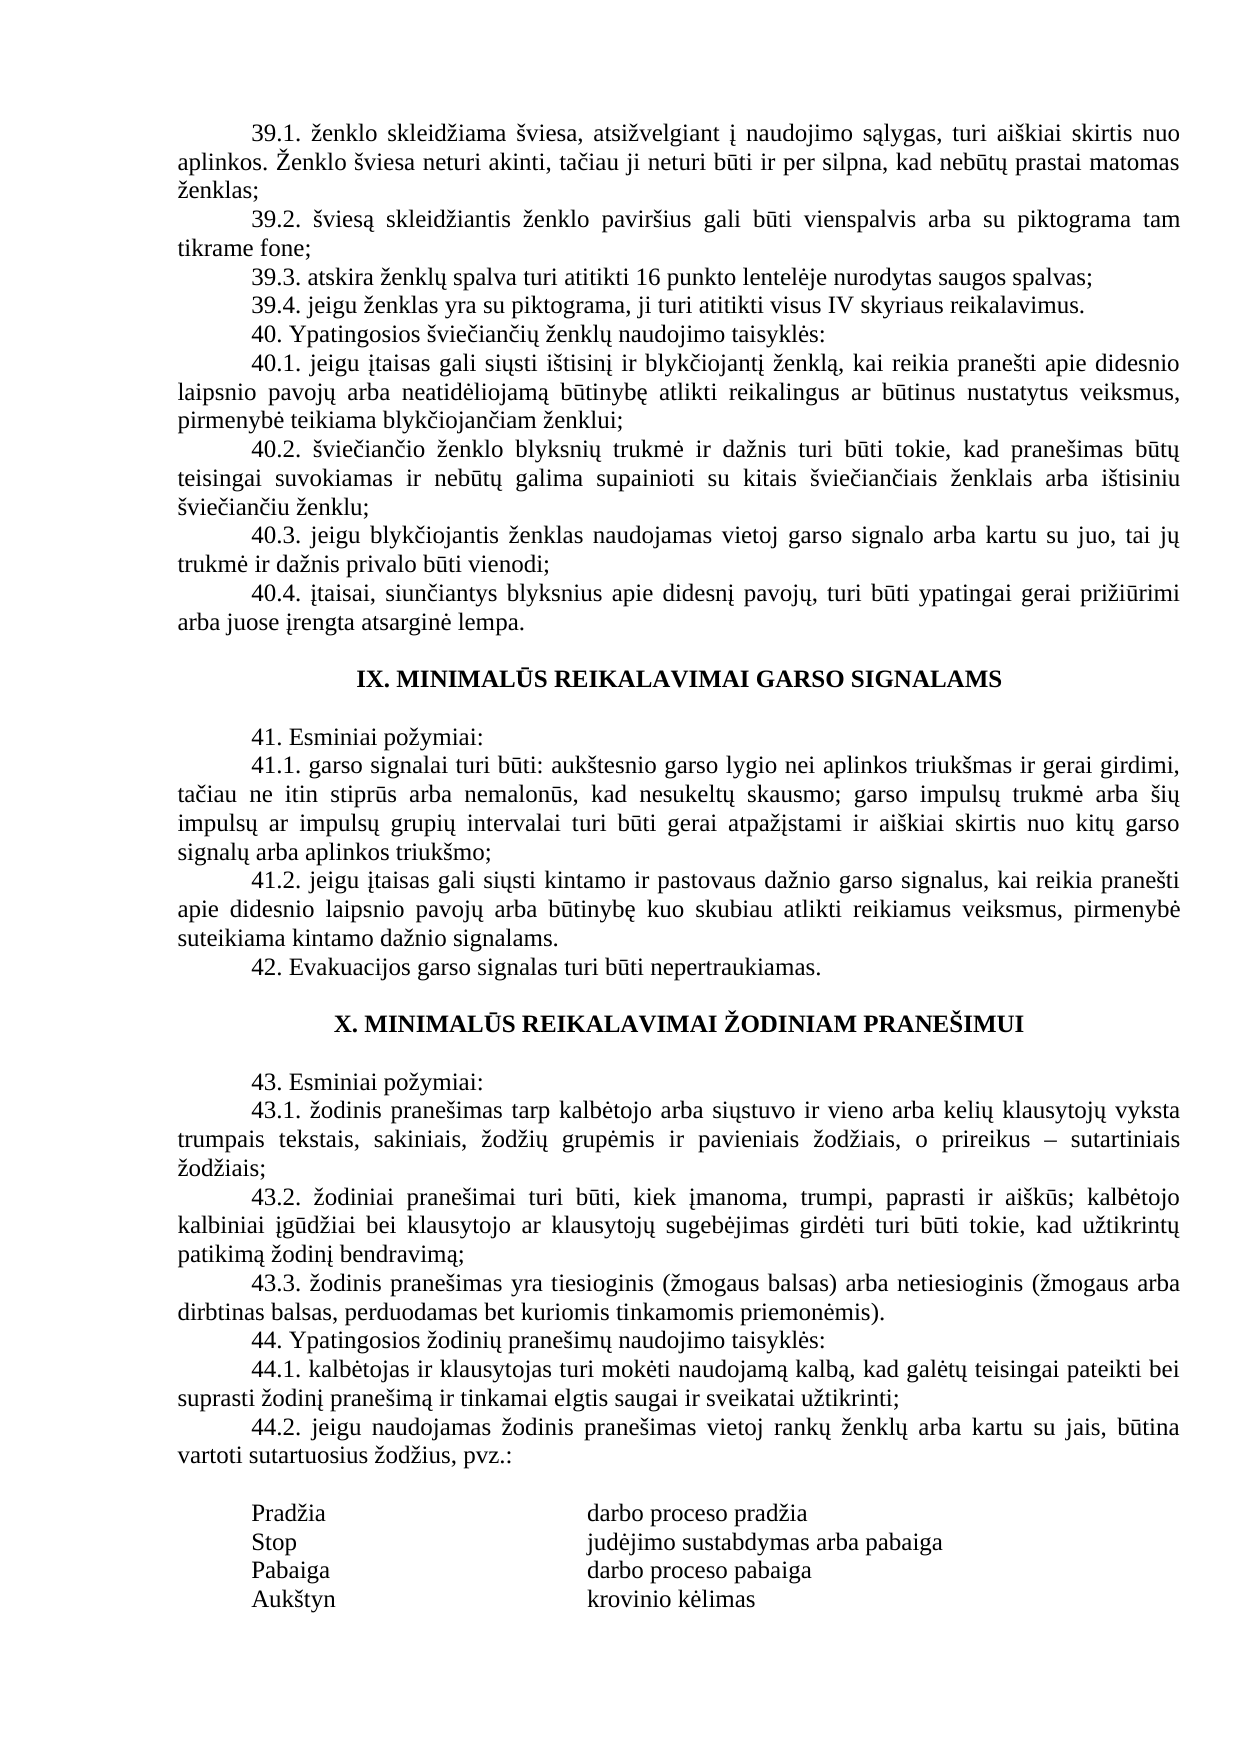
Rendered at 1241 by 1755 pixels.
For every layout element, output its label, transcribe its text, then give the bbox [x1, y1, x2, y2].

text 39.1. ženklo skleidžiama šviesa, atsižvelgiant į naudojimo sąlygas, turi aiškiai skirtis nuo aplinkos. Ženklo šviesa neturi akinti, tačiau ji neturi būti ir per silpna, kad nebūtų prastai matomas ženklas; [177, 118, 1181, 204]
text 43. Esminiai požymiai: [177, 1067, 1181, 1096]
text 44.2. jeigu naudojamas žodinis pranešimas vietoj rankų ženklų arba kartu su jais, būtina vartoti sutartuosius žodžius, pvz.: [177, 1412, 1181, 1469]
text 42. Evakuacijos garso signalas turi būti nepertraukiamas. [177, 952, 1181, 981]
text Pradžia darbo proceso pradžia [177, 1498, 1181, 1527]
text 39.4. jeigu ženklas yra su piktograma, ji turi atitikti visus IV skyriaus reikalavimus. [177, 291, 1181, 319]
text 43.2. žodiniai pranešimai turi būti, kiek įmanoma, trumpi, paprasti ir aiškūs; kalbėtojo kalbiniai įgūdžiai bei klausytojo ar klausytojų sugebėjimas girdėti turi būti tokie, kad užtikrintų patikimą žodinį bendravimą; [177, 1182, 1181, 1268]
text 41.1. garso signalai turi būti: aukštesnio garso lygio nei aplinkos triukšmas ir gerai girdimi, tačiau ne itin stiprūs arba nemalonūs, kad nesukeltų skausmo; garso impulsų trukmė arba šių impulsų ar impulsų grupių intervalai turi būti gerai atpažįstami ir aiškiai skirtis nuo kitų garso signalų arba aplinkos triukšmo; [177, 751, 1181, 866]
text 41. Esminiai požymiai: [177, 722, 1181, 751]
text 40.1. jeigu įtaisas gali siųsti ištisinį ir blykčiojantį ženklą, kai reikia pranešti apie didesnio laipsnio pavojų arba neatidėliojamą būtinybę atlikti reikalingus ar būtinus nustatytus veiksmus, pirmenybė teikiama blykčiojančiam ženklui; [177, 348, 1181, 434]
text X. Minimalūs reikalavimai žodinIAM pranešIMUI [177, 1009, 1181, 1038]
text Stop judėjimo sustabdymas arba pabaiga [177, 1527, 1181, 1556]
text 40.3. jeigu blykčiojantis ženklas naudojamas vietoj garso signalo arba kartu su juo, tai jų trukmė ir dažnis privalo būti vienodi; [177, 521, 1181, 578]
text 43.3. žodinis pranešimas yra tiesioginis (žmogaus balsas) arba netiesioginis (žmogaus arba dirbtinas balsas, perduodamas bet kuriomis tinkamomis priemonėmis). [177, 1268, 1181, 1326]
text IX. Minimalūs reikalavimai garso SIGNAlams [177, 664, 1181, 693]
text 44.1. kalbėtojas ir klausytojas turi mokėti naudojamą kalbą, kad galėtų teisingai pateikti bei suprasti žodinį pranešimą ir tinkamai elgtis saugai ir sveikatai užtikrinti; [177, 1354, 1181, 1412]
text 40. Ypatingosios šviečiančių ženklų naudojimo taisyklės: [177, 319, 1181, 348]
text 41.2. jeigu įtaisas gali siųsti kintamo ir pastovaus dažnio garso signalus, kai reikia pranešti apie didesnio laipsnio pavojų arba būtinybę kuo skubiau atlikti reikiamus veiksmus, pirmenybė suteikiama kintamo dažnio signalams. [177, 866, 1181, 952]
text 40.2. šviečiančio ženklo blyksnių trukmė ir dažnis turi būti tokie, kad pranešimas būtų teisingai suvokiamas ir nebūtų galima supainioti su kitais šviečiančiais ženklais arba ištisiniu šviečiančiu ženklu; [177, 434, 1181, 521]
text 39.2. šviesą skleidžiantis ženklo paviršius gali būti vienspalvis arba su piktograma tam tikrame fone; [177, 204, 1181, 262]
text 44. Ypatingosios žodinių pranešimų naudojimo taisyklės: [177, 1326, 1181, 1354]
text 43.1. žodinis pranešimas tarp kalbėtojo arba siųstuvo ir vieno arba kelių klausytojų vyksta trumpais tekstais, sakiniais, žodžių grupėmis ir pavieniais žodžiais, o prireikus – sutartiniais žodžiais; [177, 1096, 1181, 1182]
text Aukštyn krovinio kėlimas [177, 1584, 1181, 1613]
text 40.4. įtaisai, siunčiantys blyksnius apie didesnį pavojų, turi būti ypatingai gerai prižiūrimi arba juose įrengta atsarginė lempa. [177, 578, 1181, 636]
text Pabaiga darbo proceso pabaiga [177, 1556, 1181, 1584]
text 39.3. atskira ženklų spalva turi atitikti 16 punkto lentelėje nurodytas saugos spalvas; [177, 262, 1181, 291]
